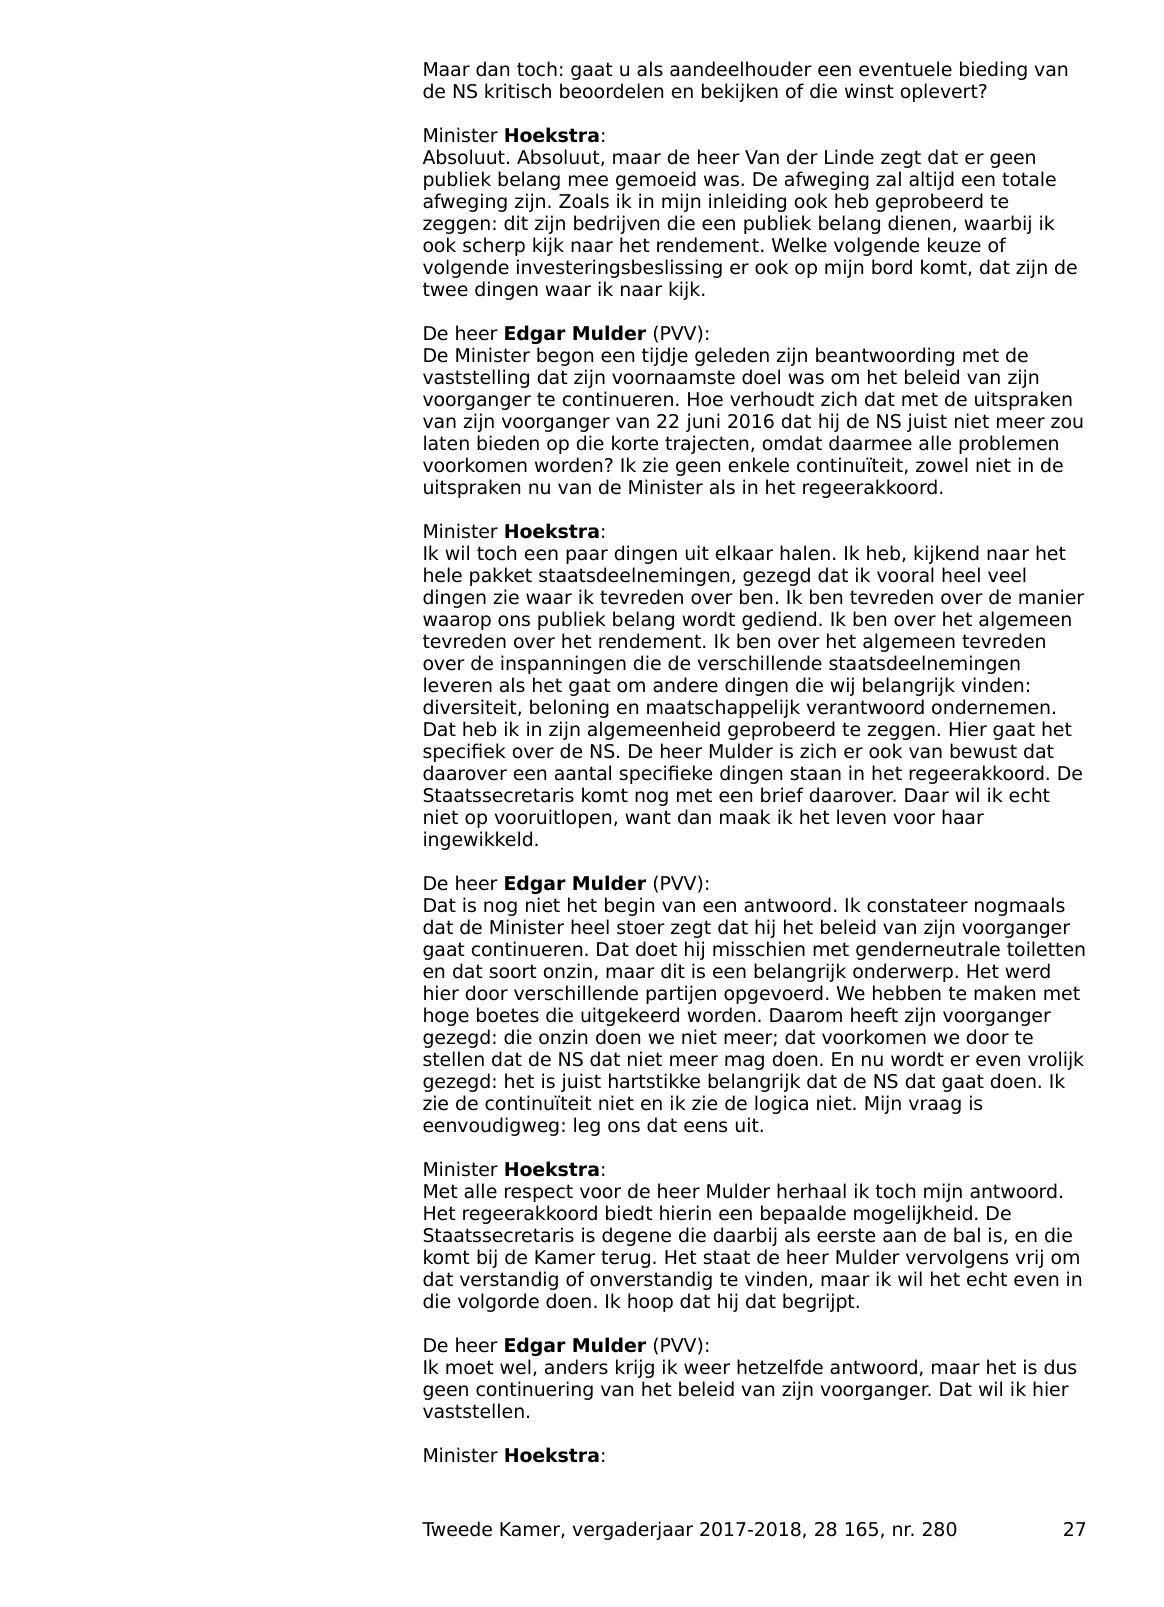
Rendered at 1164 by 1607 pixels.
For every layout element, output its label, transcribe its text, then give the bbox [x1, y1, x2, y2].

text Ik wil toch een paar dingen uit elkaar halen. Ik heb, kijkend naar het hele pakket staatsdeelnemingen, gezegd dat ik vooral heel veel dingen zie waar ik tevreden over ben. Ik ben tevreden over de manier waarop ons publiek belang wordt gediend. Ik ben over het algemeen tevreden over het rendement. Ik ben over het algemeen tevreden over de inspanningen die de verschillende staatsdeelnemingen leveren als het gaat om andere dingen die wij belangrijk vinden: diversiteit, beloning en maatschappelijk verantwoord ondernemen. Dat heb ik in zijn algemeenheid geprobeerd te zeggen. Hier gaat het specifiek over de NS. De heer Mulder is zich er ook van bewust dat daarover een aantal specifieke dingen staan in het regeerakkoord. De Staatssecretaris komt nog met een brief daarover. Daar wil ik echt niet op vooruitlopen, want dan maak ik het leven voor haar ingewikkeld. [422, 543, 1087, 851]
text Minister Hoekstra: [422, 1445, 1087, 1467]
text Minister Hoekstra: [422, 1159, 1087, 1181]
text Minister Hoekstra: [422, 125, 1087, 147]
text De heer Edgar Mulder (PVV): [422, 873, 1087, 895]
text Minister Hoekstra: [422, 521, 1087, 543]
text De Minister begon een tijdje geleden zijn beantwoording met de vaststelling dat zijn voornaamste doel was om het beleid van zijn voorganger te continueren. Hoe verhoudt zich dat met de uitspraken van zijn voorganger van 22 juni 2016 dat hij de NS juist niet meer zou laten bieden op die korte trajecten, omdat daarmee alle problemen voorkomen worden? Ik zie geen enkele continuïteit, zowel niet in de uitspraken nu van de Minister als in het regeerakkoord. [422, 345, 1087, 499]
text Ik moet wel, anders krijg ik weer hetzelfde antwoord, maar het is dus geen continuering van het beleid van zijn voorganger. Dat wil ik hier vaststellen. [422, 1357, 1087, 1423]
text Met alle respect voor de heer Mulder herhaal ik toch mijn antwoord. Het regeerakkoord biedt hierin een bepaalde mogelijkheid. De Staatssecretaris is degene die daarbij als eerste aan de bal is, en die komt bij de Kamer terug. Het staat de heer Mulder vervolgens vrij om dat verstandig of onverstandig te vinden, maar ik wil het echt even in die volgorde doen. Ik hoop dat hij dat begrijpt. [422, 1181, 1087, 1313]
text Dat is nog niet het begin van een antwoord. Ik constateer nogmaals dat de Minister heel stoer zegt dat hij het beleid van zijn voorganger gaat continueren. Dat doet hij misschien met genderneutrale toiletten en dat soort onzin, maar dit is een belangrijk onderwerp. Het werd hier door verschillende partijen opgevoerd. We hebben te maken met hoge boetes die uitgekeerd worden. Daarom heeft zijn voorganger gezegd: die onzin doen we niet meer; dat voorkomen we door te stellen dat de NS dat niet meer mag doen. En nu wordt er even vrolijk gezegd: het is juist hartstikke belangrijk dat de NS dat gaat doen. Ik zie de continuïteit niet en ik zie de logica niet. Mijn vraag is eenvoudigweg: leg ons dat eens uit. [422, 895, 1087, 1137]
text De heer Edgar Mulder (PVV): [422, 323, 1087, 345]
text Absoluut. Absoluut, maar de heer Van der Linde zegt dat er geen publiek belang mee gemoeid was. De afweging zal altijd een totale afweging zijn. Zoals ik in mijn inleiding ook heb geprobeerd te zeggen: dit zijn bedrijven die een publiek belang dienen, waarbij ik ook scherp kijk naar het rendement. Welke volgende keuze of volgende investeringsbeslissing er ook op mijn bord komt, dat zijn de twee dingen waar ik naar kijk. [422, 147, 1087, 301]
text Maar dan toch: gaat u als aandeelhouder een eventuele bieding van de NS kritisch beoordelen en bekijken of die winst oplevert? [422, 59, 1087, 103]
text De heer Edgar Mulder (PVV): [422, 1335, 1087, 1357]
